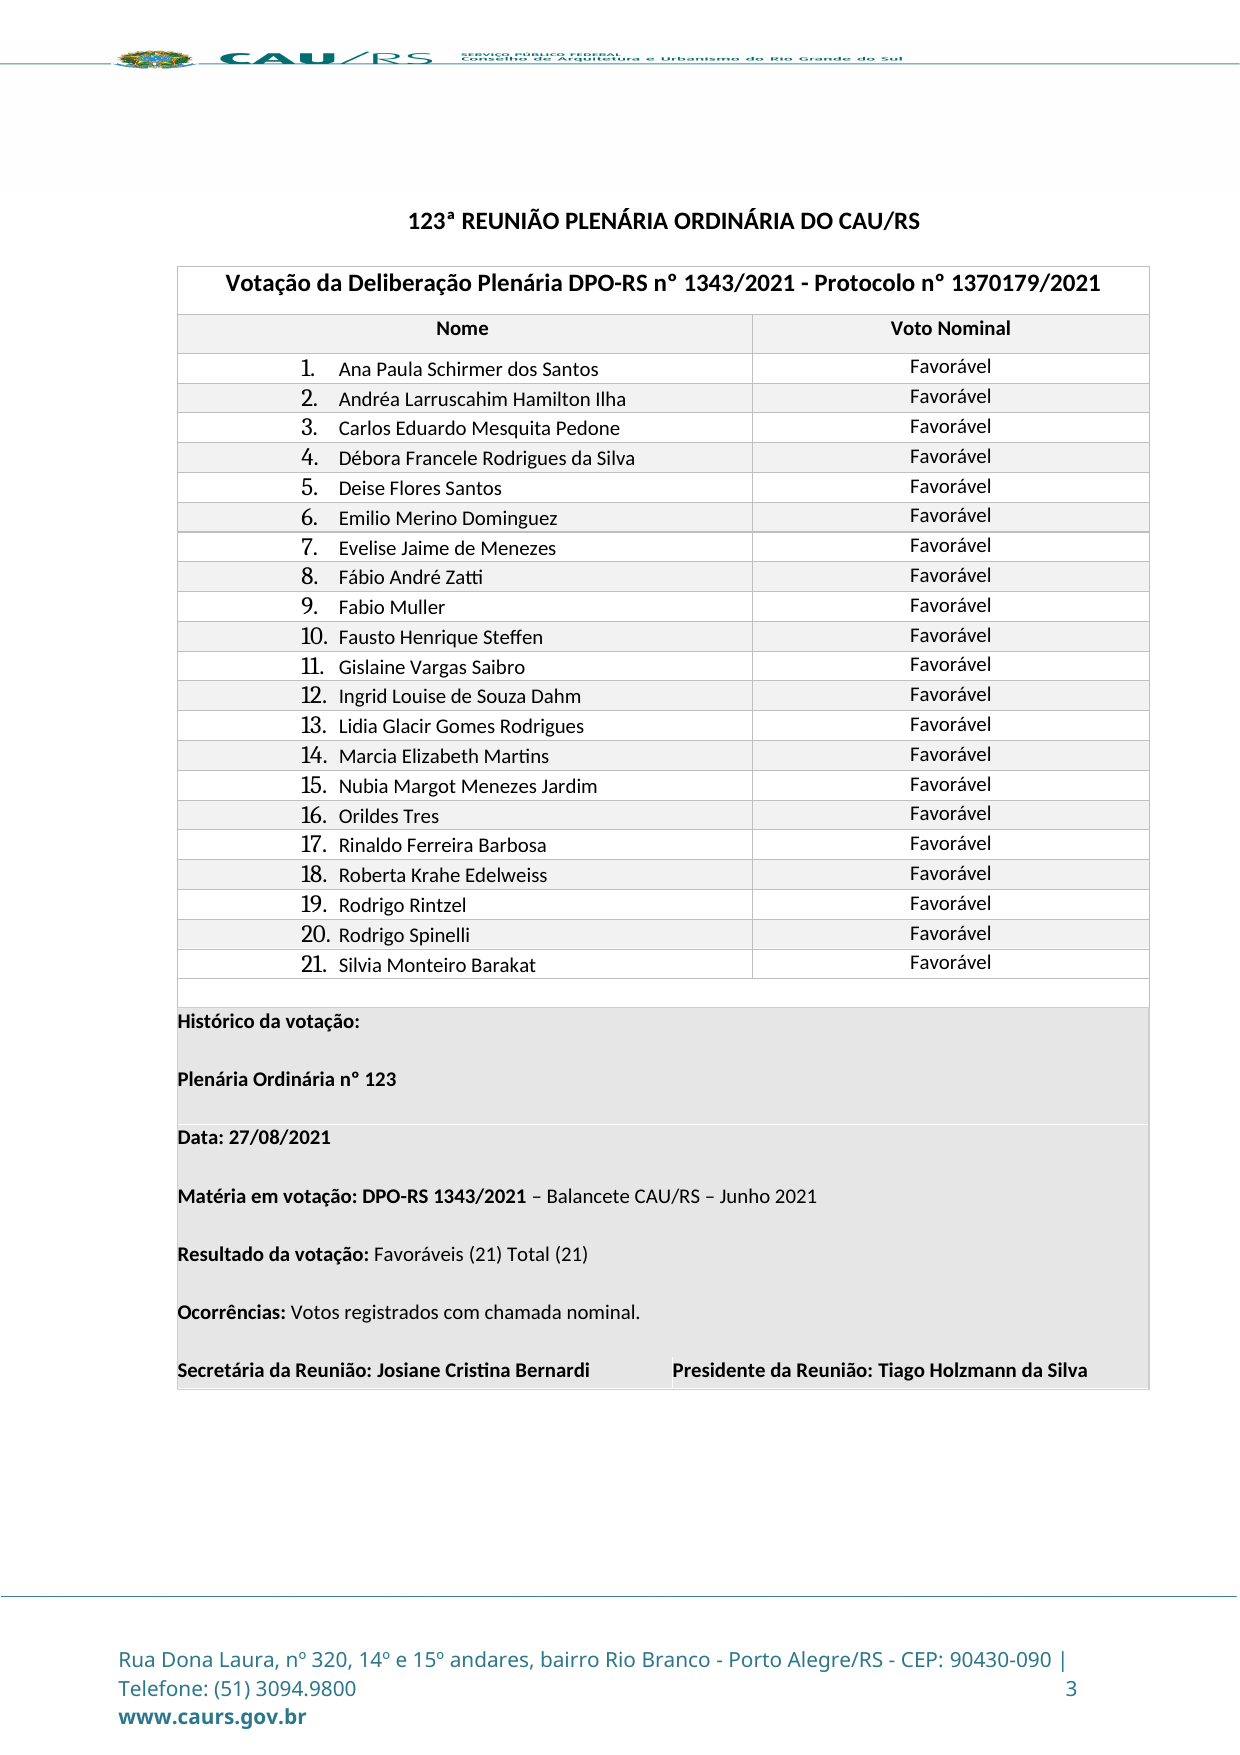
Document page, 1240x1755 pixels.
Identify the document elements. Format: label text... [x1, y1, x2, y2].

table_cell Silvia Monteiro Barakat [178, 950, 752, 978]
table_cell Secretária da Reunião: Josiane Cristina Bernardi [178, 1357, 672, 1388]
table_cell Resultado da votação: Favoráveis (21) Total (21) [178, 1241, 1148, 1299]
table_header Votação da Deliberação Plenária DPO-RS nº 1343/2021 - Protocolo nº 1370179/2021 [178, 267, 1149, 314]
table_cell Presidente da Reunião: Tiago Holzmann da Silva [673, 1357, 1148, 1388]
table_cell Favorável [753, 443, 1149, 472]
table_cell Fabio Muller [178, 592, 752, 621]
table_cell Nome [178, 315, 752, 353]
table_cell Favorável [753, 741, 1149, 770]
table_cell Fausto Henrique Steffen [178, 622, 752, 651]
table_cell Favorável [753, 384, 1149, 412]
table_cell Favorável [753, 771, 1149, 799]
table_cell Andréa Larruscahim Hamilton Ilha [178, 384, 752, 412]
table_cell Ana Paula Schirmer dos Santos [178, 354, 752, 382]
table_cell Lidia Glacir Gomes Rodrigues [178, 711, 752, 740]
table_cell Favorável [753, 354, 1149, 382]
table_cell Favorável [753, 830, 1149, 859]
table_cell [178, 979, 1149, 1007]
table_cell Favorável [753, 801, 1149, 829]
table_cell Voto Nominal [753, 315, 1149, 353]
table_cell Débora Francele Rodrigues da Silva [178, 443, 752, 472]
table_cell Favorável [753, 860, 1149, 889]
table_cell Favorável [753, 413, 1149, 442]
table_cell Favorável [753, 622, 1149, 651]
table_cell Fábio André Zatti [178, 562, 752, 591]
table_cell Ingrid Louise de Souza Dahm [178, 681, 752, 710]
table_cell Favorável [753, 473, 1149, 502]
table_cell Rodrigo Spinelli [178, 920, 752, 948]
text 123ª REUNIÃO PLENÁRIA ORDINÁRIA DO CAU/RS [177, 205, 1151, 236]
table_cell Emilio Merino Dominguez [178, 503, 752, 531]
table_cell Favorável [753, 681, 1149, 710]
table_cell Rodrigo Rintzel [178, 890, 752, 919]
table_cell Favorável [753, 950, 1149, 978]
table_cell Data: 27/08/2021 Matéria em votação: DPO-RS 1343/2021 – Balancete CAU/RS – Junho 2021 [178, 1125, 1148, 1241]
table_cell Favorável [753, 503, 1149, 531]
table_cell Gislaine Vargas Saibro [178, 652, 752, 680]
table_cell Favorável [753, 562, 1149, 591]
table_cell Favorável [753, 711, 1149, 740]
table_cell Favorável [753, 652, 1149, 680]
table_cell Favorável [753, 920, 1149, 948]
table_cell Orildes Tres [178, 801, 752, 829]
table_cell Favorável [753, 890, 1149, 919]
table_cell Nubia Margot Menezes Jardim [178, 771, 752, 799]
table_cell Roberta Krahe Edelweiss [178, 860, 752, 889]
table_cell Evelise Jaime de Menezes [178, 533, 752, 561]
table_cell Rinaldo Ferreira Barbosa [178, 830, 752, 859]
table_cell Plenária Ordinária nº 123 [178, 1066, 1148, 1124]
table_header Histórico da votação: [178, 1008, 1148, 1066]
table_cell Carlos Eduardo Mesquita Pedone [178, 413, 752, 442]
table_cell Favorável [753, 533, 1149, 561]
table_cell Deise Flores Santos [178, 473, 752, 502]
table_cell Favorável [753, 592, 1149, 621]
table_cell Ocorrências: Votos registrados com chamada nominal. [178, 1299, 1148, 1357]
table_cell Marcia Elizabeth Martins [178, 741, 752, 770]
